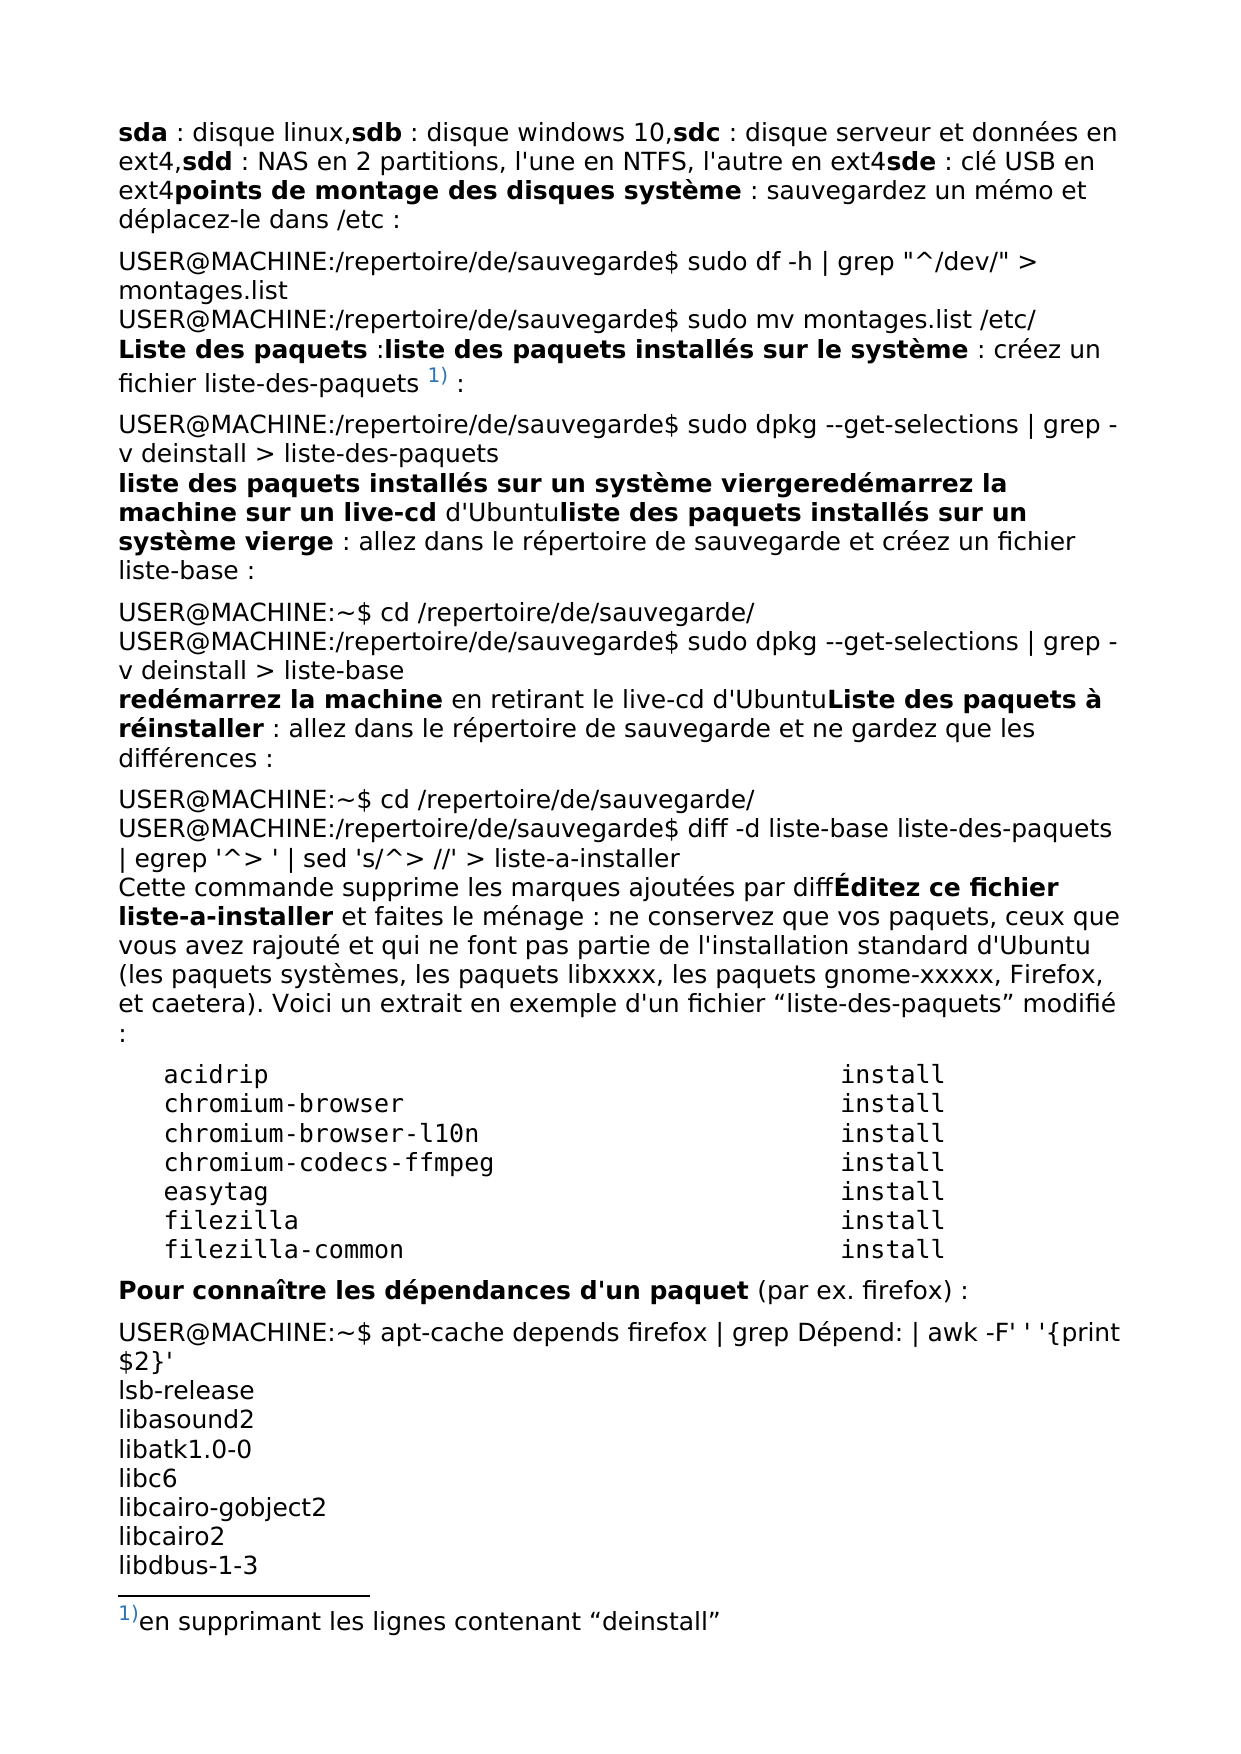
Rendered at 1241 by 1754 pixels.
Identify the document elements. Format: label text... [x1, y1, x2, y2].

text USER@MACHINE:~$ apt-cache depends firefox | grep Dépend: | awk -F' ' '{print $2}' lsb-release libasound2 libatk1.0-0 libc6 libcairo-gobject2 libcairo2 libdbus-1-3 [118, 1318, 1122, 1581]
text USER@MACHINE:~$ cd /repertoire/de/sauvegarde/ USER@MACHINE:/repertoire/de/sauvegarde$ diff -d liste-base liste-des-paquets | egrep '^> ' | sed 's/^> //' > liste-a-installer [118, 786, 1122, 873]
text liste des paquets installés sur un système viergeredémarrez la machine sur un live-cd d'Ubuntuliste des paquets installés sur un système vierge : allez dans le répertoire de sauvegarde et créez un fichier liste-base : [118, 469, 1122, 586]
text Pour connaître les dépendances d'un paquet (par ex. firefox) : [118, 1276, 1122, 1306]
text Liste des paquets :liste des paquets installés sur le système : créez un fichier liste-des-paquets : [118, 335, 1122, 398]
text acidrip install chromium-browser install chromium-browser-l10n install chromium-codecs-ffmpeg install easytag install filezilla install filezilla-common install [118, 1061, 1122, 1265]
text sda : disque linux,sdb : disque windows 10,sdc : disque serveur et données en ext4,sdd : NAS en 2 partitions, l'une en NTFS, l'autre en ext4sde : clé USB en ext4points de montage des disques système : sauvegardez un mémo et déplacez-le dans /etc : [118, 118, 1122, 235]
text en supprimant les lignes contenant “deinstall” [118, 1602, 1122, 1636]
text Cette commande supprime les marques ajoutées par diffÉditez ce fichier liste-a-installer et faites le ménage : ne conservez que vos paquets, ceux que vous avez rajouté et qui ne font pas partie de l'installation standard d'Ubuntu (les paquets systèmes, les paquets libxxxx, les paquets gnome-xxxxx, Firefox, et caetera). Voici un extrait en exemple d'un fichier “liste-des-paquets” modifié : [118, 873, 1122, 1048]
text redémarrez la machine en retirant le live-cd d'UbuntuListe des paquets à réinstaller : allez dans le répertoire de sauvegarde et ne gardez que les différences : [118, 686, 1122, 773]
text USER@MACHINE:/repertoire/de/sauvegarde$ sudo df -h | grep "^/dev/" > montages.list USER@MACHINE:/repertoire/de/sauvegarde$ sudo mv montages.list /etc/ [118, 247, 1122, 335]
text USER@MACHINE:/repertoire/de/sauvegarde$ sudo dpkg --get-selections | grep -v deinstall > liste-des-paquets [118, 411, 1122, 469]
text USER@MACHINE:~$ cd /repertoire/de/sauvegarde/ USER@MACHINE:/repertoire/de/sauvegarde$ sudo dpkg --get-selections | grep -v deinstall > liste-base [118, 598, 1122, 686]
